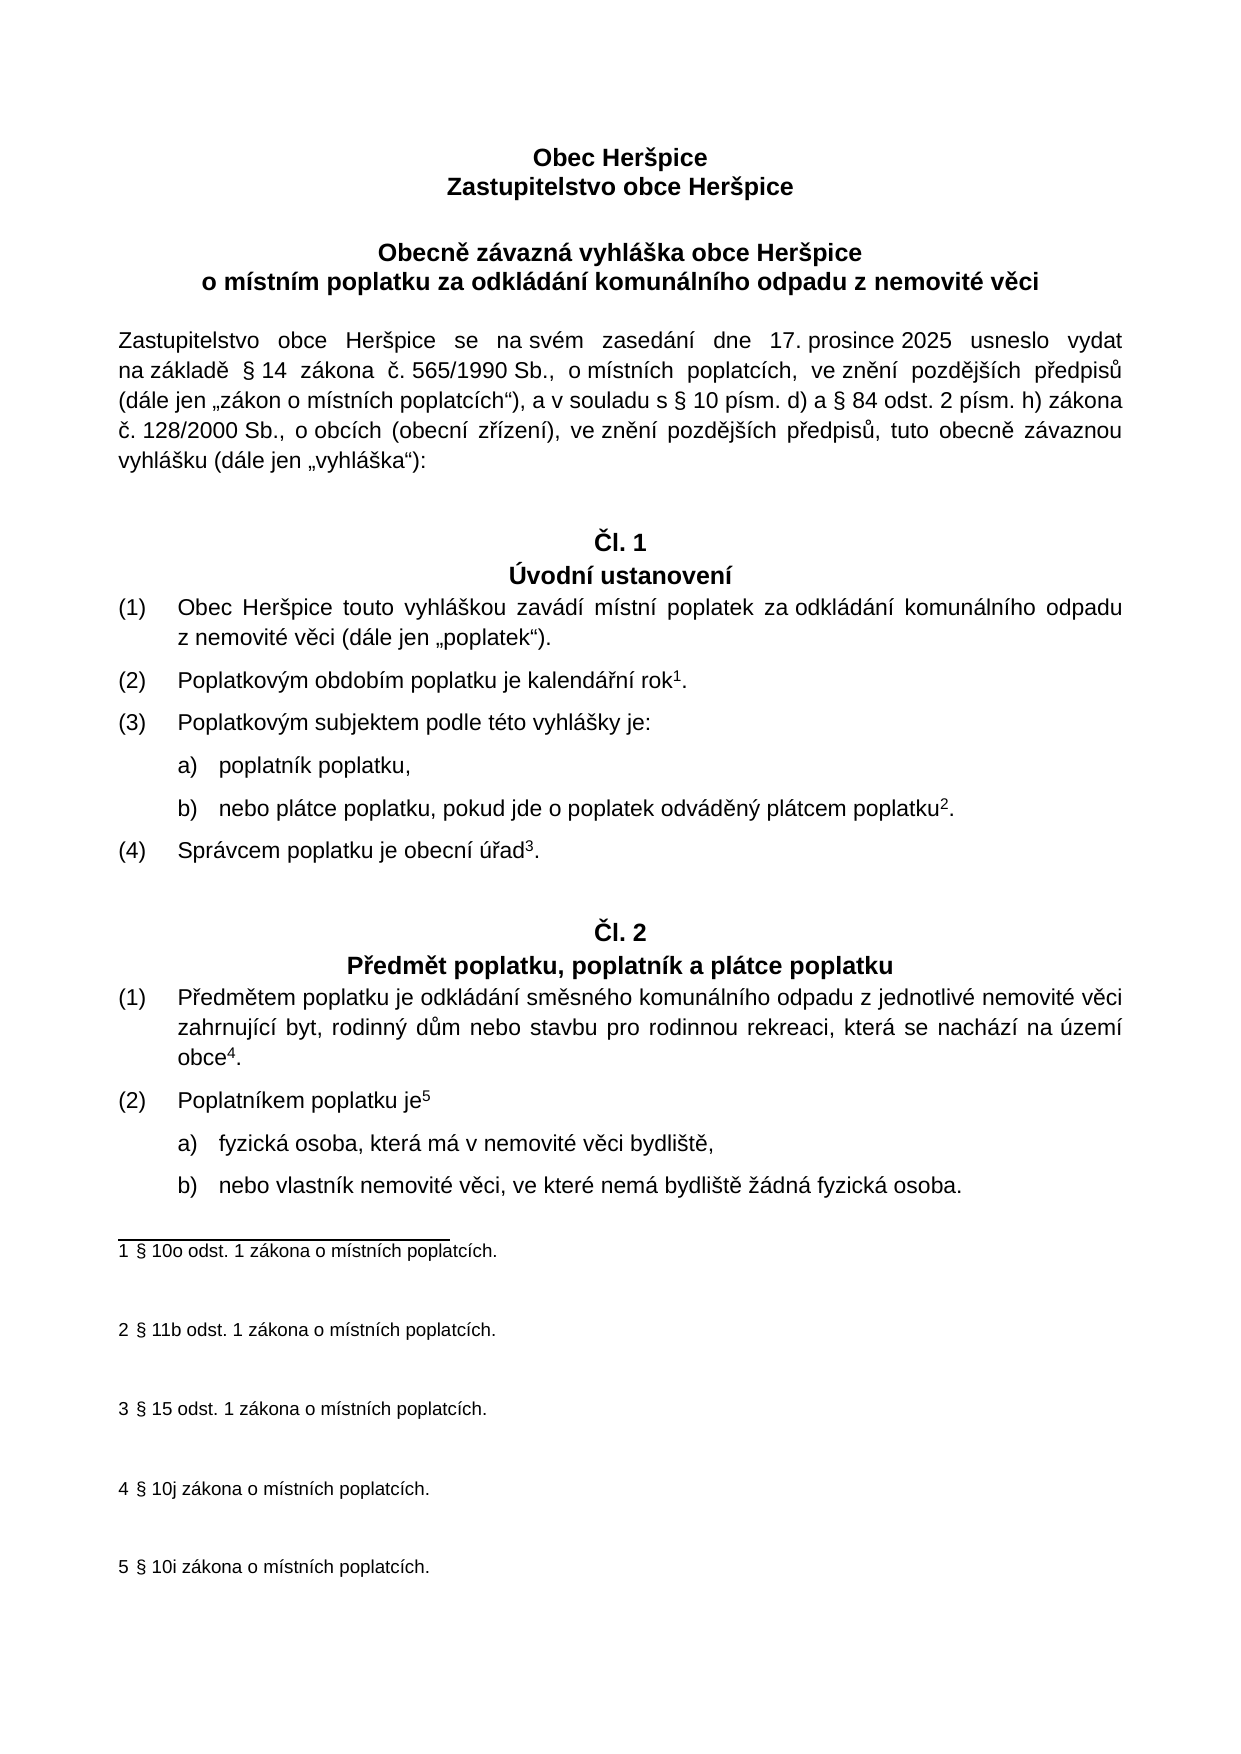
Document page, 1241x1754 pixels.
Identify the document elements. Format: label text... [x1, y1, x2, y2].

list § 15 odst. 1 zákona o místních poplatcích. [118, 1398, 1122, 1420]
list poplatník poplatku, [177, 752, 1122, 778]
list Správcem poplatku je obecní úřad. [118, 837, 1122, 864]
list § 10j zákona o místních poplatcích. [118, 1477, 1122, 1499]
list Obec Heršpice touto vyhláškou zavádí místní poplatek za odkládání komunálního odpadu z nemovité věci (dále jen „poplatek“). [118, 594, 1122, 650]
list § 10i zákona o místních poplatcích. [118, 1556, 1122, 1578]
subtitle Čl. 1 Úvodní ustanovení [118, 528, 1122, 589]
subtitle Čl. 2 Předmět poplatku, poplatník a plátce poplatku [118, 918, 1122, 979]
list nebo vlastník nemovité věci, ve které nemá bydliště žádná fyzická osoba. [177, 1172, 1122, 1199]
list Poplatkovým subjektem podle této vyhlášky je: [118, 709, 1122, 736]
list Předmětem poplatku je odkládání směsného komunálního odpadu z jednotlivé nemovité věci zahrnující byt, rodinný dům nebo stavbu pro rodinnou rekreaci, která se nachází na území obce. [118, 984, 1122, 1071]
text Obec Heršpice Zastupitelstvo obce Heršpice [118, 143, 1122, 201]
list § 11b odst. 1 zákona o místních poplatcích. [118, 1319, 1122, 1341]
subtitle Obecně závazná vyhláška obce Heršpice o místním poplatku za odkládání komunálního odpadu z nemovité věci [118, 238, 1122, 295]
list Poplatkovým obdobím poplatku je kalendářní rok. [118, 667, 1122, 693]
list Poplatníkem poplatku je [118, 1087, 1122, 1113]
text Zastupitelstvo obce Heršpice se na svém zasedání dne 17. prosince 2025 usneslo vydat na základě § 14 zákona č. 565/1990 Sb., o místních poplatcích, ve znění pozdějších předpisů (dále jen „zákon o místních poplatcích“), a v souladu s § 10 písm. d) a § 84 odst. 2 písm. h) zákona č. 128/2000 Sb., o obcích (obecní zřízení), ve znění pozdějších předpisů, tuto obecně závaznou vyhlášku (dále jen „vyhláška“): [118, 327, 1122, 474]
list nebo plátce poplatku, pokud jde o poplatek odváděný plátcem poplatku. [177, 795, 1122, 821]
list fyzická osoba, která má v nemovité věci bydliště, [177, 1129, 1122, 1156]
list § 10o odst. 1 zákona o místních poplatcích. [118, 1240, 1122, 1262]
